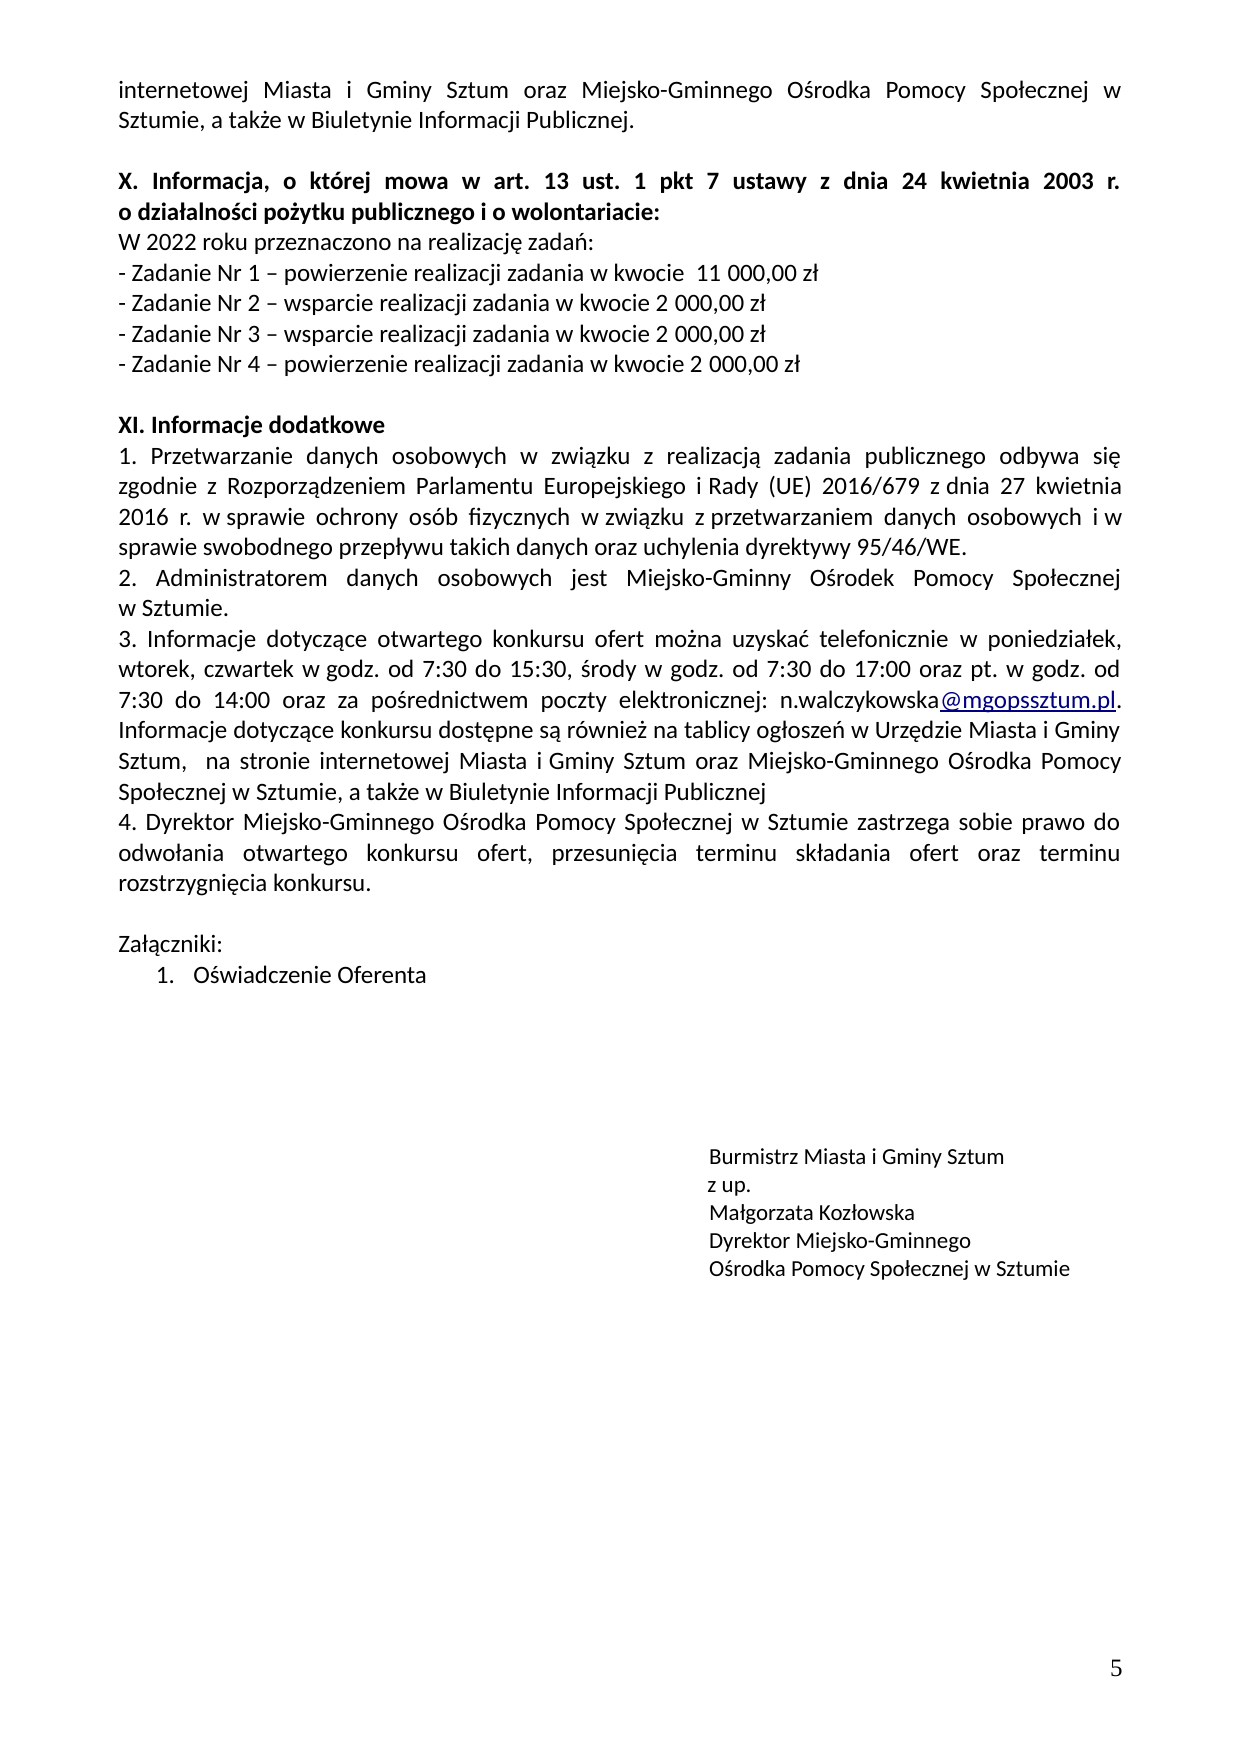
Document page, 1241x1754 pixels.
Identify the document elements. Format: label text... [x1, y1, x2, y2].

text - Zadanie Nr 2 – wsparcie realizacji zadania w kwocie 2 000,00 zł [118, 287, 1122, 318]
text W 2022 roku przeznaczono na realizację zadań: [118, 226, 1122, 257]
text - Zadanie Nr 1 – powierzenie realizacji zadania w kwocie 11 000,00 zł [118, 257, 1122, 287]
text - Zadanie Nr 3 – wsparcie realizacji zadania w kwocie 2 000,00 zł [118, 318, 1122, 348]
text Małgorzata Kozłowska [118, 1198, 1122, 1226]
text 2. Administratorem danych osobowych jest Miejsko-Gminny Ośrodek Pomocy Społecznej w Sztumie. [118, 562, 1122, 623]
subtitle 1. Przetwarzanie danych osobowych w związku z realizacją zadania publicznego odbywa się zgodnie z Rozporządzeniem Parlamentu Europejskiego i Rady (UE) 2016/679 z dnia 27 kwietnia 2016 r. w sprawie ochrony osób fizycznych w związku z przetwarzaniem danych osobowych i w sprawie swobodnego przepływu takich danych oraz uchylenia dyrektywy 95/46/WE. [118, 440, 1122, 562]
text 3. Informacje dotyczące otwartego konkursu ofert można uzyskać telefonicznie w poniedziałek, wtorek, czwartek w godz. od 7:30 do 15:30, środy w godz. od 7:30 do 17:00 oraz pt. w godz. od 7:30 do 14:00 oraz za pośrednictwem poczty elektronicznej: n.walczykowska@mgopssztum.pl. Informacje dotyczące konkursu dostępne są również na tablicy ogłoszeń w Urzędzie Miasta i Gminy Sztum, na stronie internetowej Miasta i Gminy Sztum oraz Miejsko-Gminnego Ośrodka Pomocy Społecznej w Sztumie, a także w Biuletynie Informacji Publicznej [118, 623, 1122, 806]
text Dyrektor Miejsko-Gminnego [118, 1226, 1122, 1254]
text X. Informacja, o której mowa w art. 13 ust. 1 pkt 7 ustawy z dnia 24 kwietnia 2003 r. o działalności pożytku publicznego i o wolontariacie: [118, 165, 1122, 226]
text Załączniki: [118, 928, 1122, 959]
text Ośrodka Pomocy Społecznej w Sztumie [118, 1254, 1122, 1282]
text internetowej Miasta i Gminy Sztum oraz Miejsko-Gminnego Ośrodka Pomocy Społecznej w Sztumie, a także w Biuletynie Informacji Publicznej. [118, 74, 1122, 135]
list Oświadczenie Oferenta [156, 959, 1122, 989]
text 4. Dyrektor Miejsko-Gminnego Ośrodka Pomocy Społecznej w Sztumie zastrzega sobie prawo do odwołania otwartego konkursu ofert, przesunięcia terminu składania ofert oraz terminu rozstrzygnięcia konkursu. [118, 806, 1122, 898]
text z up. [118, 1170, 1122, 1198]
text XI. Informacje dodatkowe [118, 409, 1122, 440]
text Burmistrz Miasta i Gminy Sztum [635, 1142, 1122, 1170]
text - Zadanie Nr 4 – powierzenie realizacji zadania w kwocie 2 000,00 zł [118, 348, 1122, 379]
